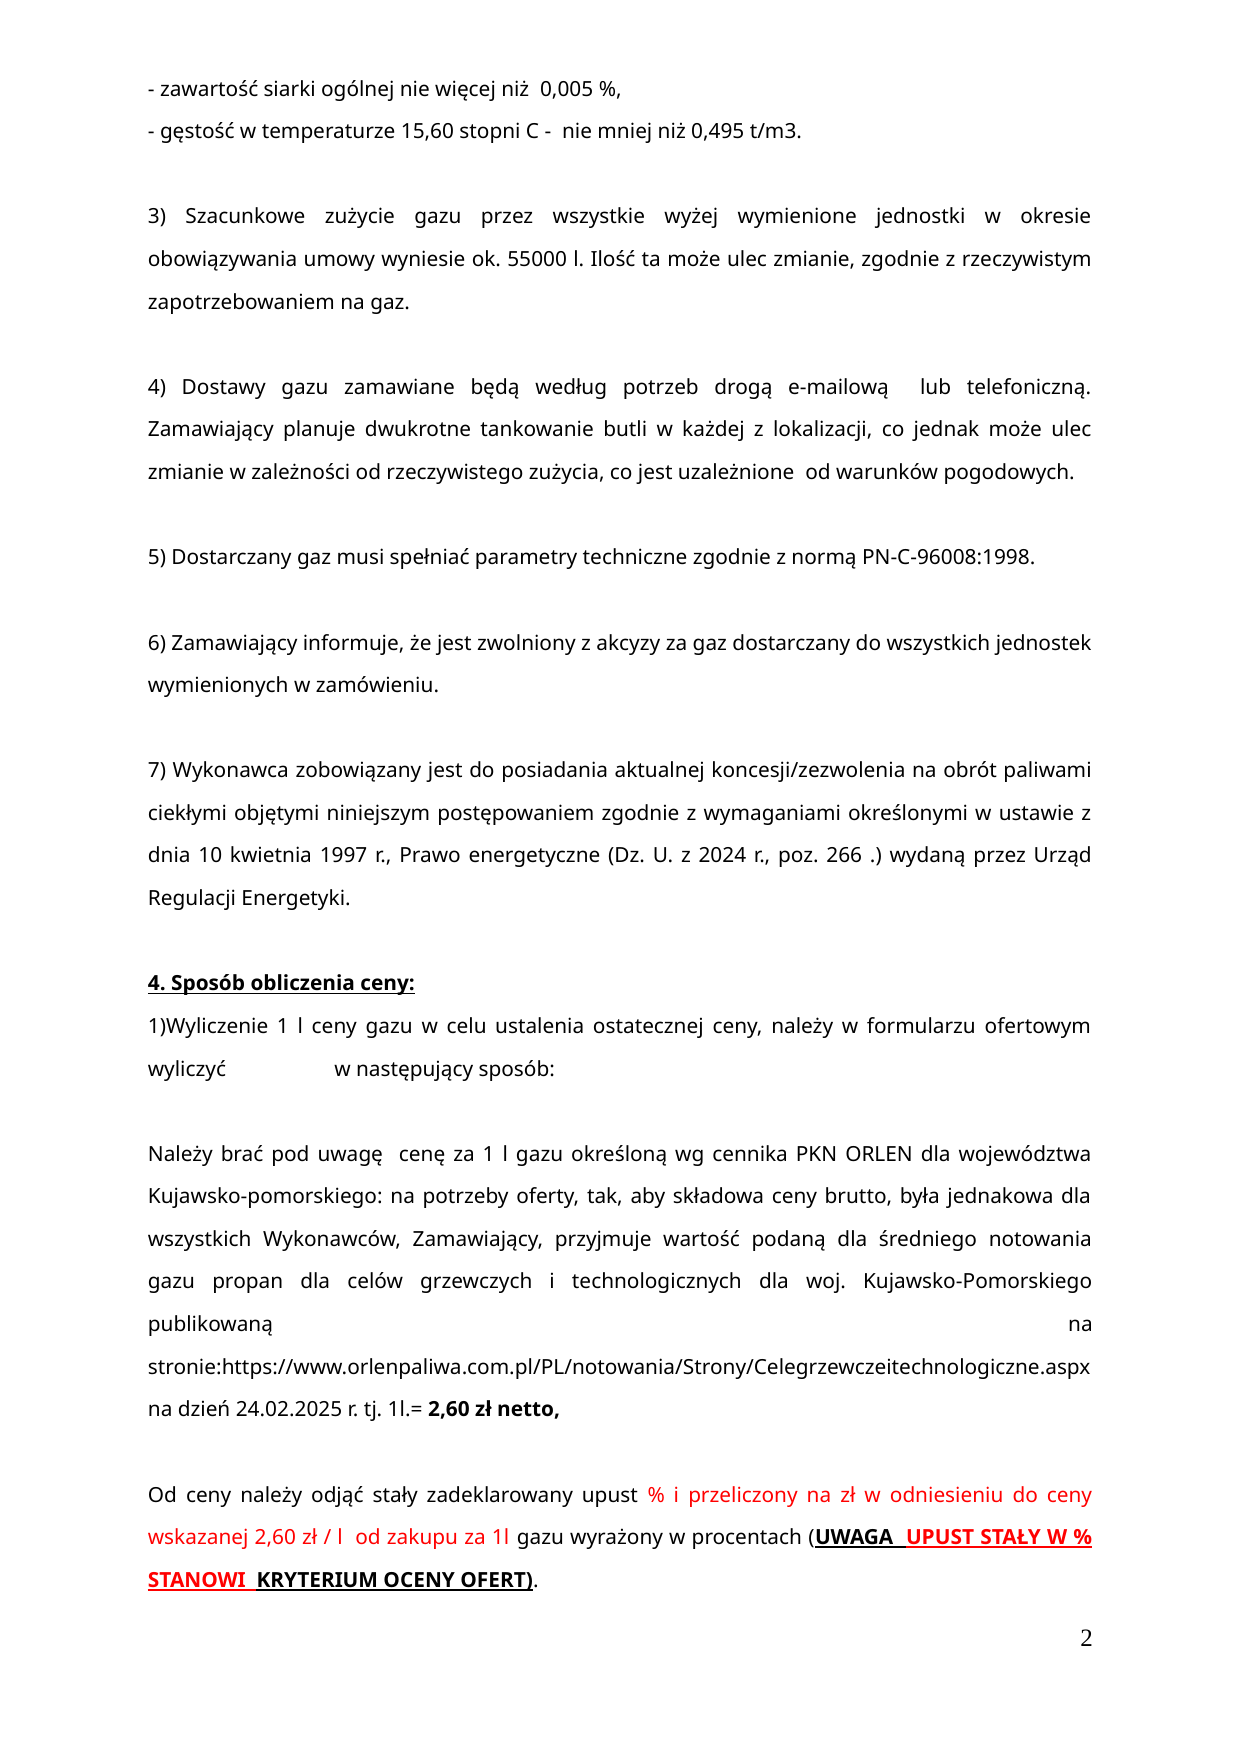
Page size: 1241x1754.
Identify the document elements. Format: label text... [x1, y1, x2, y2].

text 5) Dostarczany gaz musi spełniać parametry techniczne zgodnie z normą PN-C-96008:1998. [148, 542, 1093, 571]
text 4. Sposób obliczenia ceny: [148, 968, 1093, 997]
text 3) Szacunkowe zużycie gazu przez wszystkie wyżej wymienione jednostki w okresie obowiązywania umowy wyniesie ok. 55000 l. Ilość ta może ulec zmianie, zgodnie z rzeczywistym zapotrzebowaniem na gaz. [148, 202, 1093, 315]
text - gęstość w temperaturze 15,60 stopni C - nie mniej niż 0,495 t/m3. [148, 116, 1093, 145]
text 4) Dostawy gazu zamawiane będą według potrzeb drogą e-mailową lub telefoniczną. Zamawiający planuje dwukrotne tankowanie butli w każdej z lokalizacji, co jednak może ulec zmianie w zależności od rzeczywistego zużycia, co jest uzależnione od warunków pogodowych. [148, 372, 1093, 486]
text Należy brać pod uwagę cenę za 1 l gazu określoną wg cennika PKN ORLEN dla województwa Kujawsko-pomorskiego: na potrzeby oferty, tak, aby składowa ceny brutto, była jednakowa dla wszystkich Wykonawców, Zamawiający, przyjmuje wartość podaną dla średniego notowania gazu propan dla celów grzewczych i technologicznych dla woj. Kujawsko-Pomorskiego publikowaną na stronie:https://www.orlenpaliwa.com.pl/PL/notowania/Strony/Celegrzewczeitechnologiczne.aspx na dzień 24.02.2025 r. tj. 1l.= 2,60 zł netto, [148, 1139, 1093, 1423]
text 6) Zamawiający informuje, że jest zwolniony z akcyzy za gaz dostarczany do wszystkich jednostek wymienionych w zamówieniu. [148, 628, 1093, 699]
text 7) Wykonawca zobowiązany jest do posiadania aktualnej koncesji/zezwolenia na obrót paliwami ciekłymi objętymi niniejszym postępowaniem zgodnie z wymaganiami określonymi w ustawie z dnia 10 kwietnia 1997 r., Prawo energetyczne (Dz. U. z 2024 r., poz. 266 .) wydaną przez Urząd Regulacji Energetyki. [148, 755, 1093, 912]
text 1)Wyliczenie 1 l ceny gazu w celu ustalenia ostatecznej ceny, należy w formularzu ofertowym wyliczyć w następujący sposób: [148, 1011, 1093, 1082]
text - zawartość siarki ogólnej nie więcej niż 0,005 %, [148, 74, 1093, 102]
text Od ceny należy odjąć stały zadeklarowany upust % i przeliczony na zł w odniesieniu do ceny wskazanej 2,60 zł / l od zakupu za 1l gazu wyrażony w procentach (UWAGA UPUST STAŁY W % STANOWI KRYTERIUM OCENY OFERT). [148, 1480, 1093, 1593]
